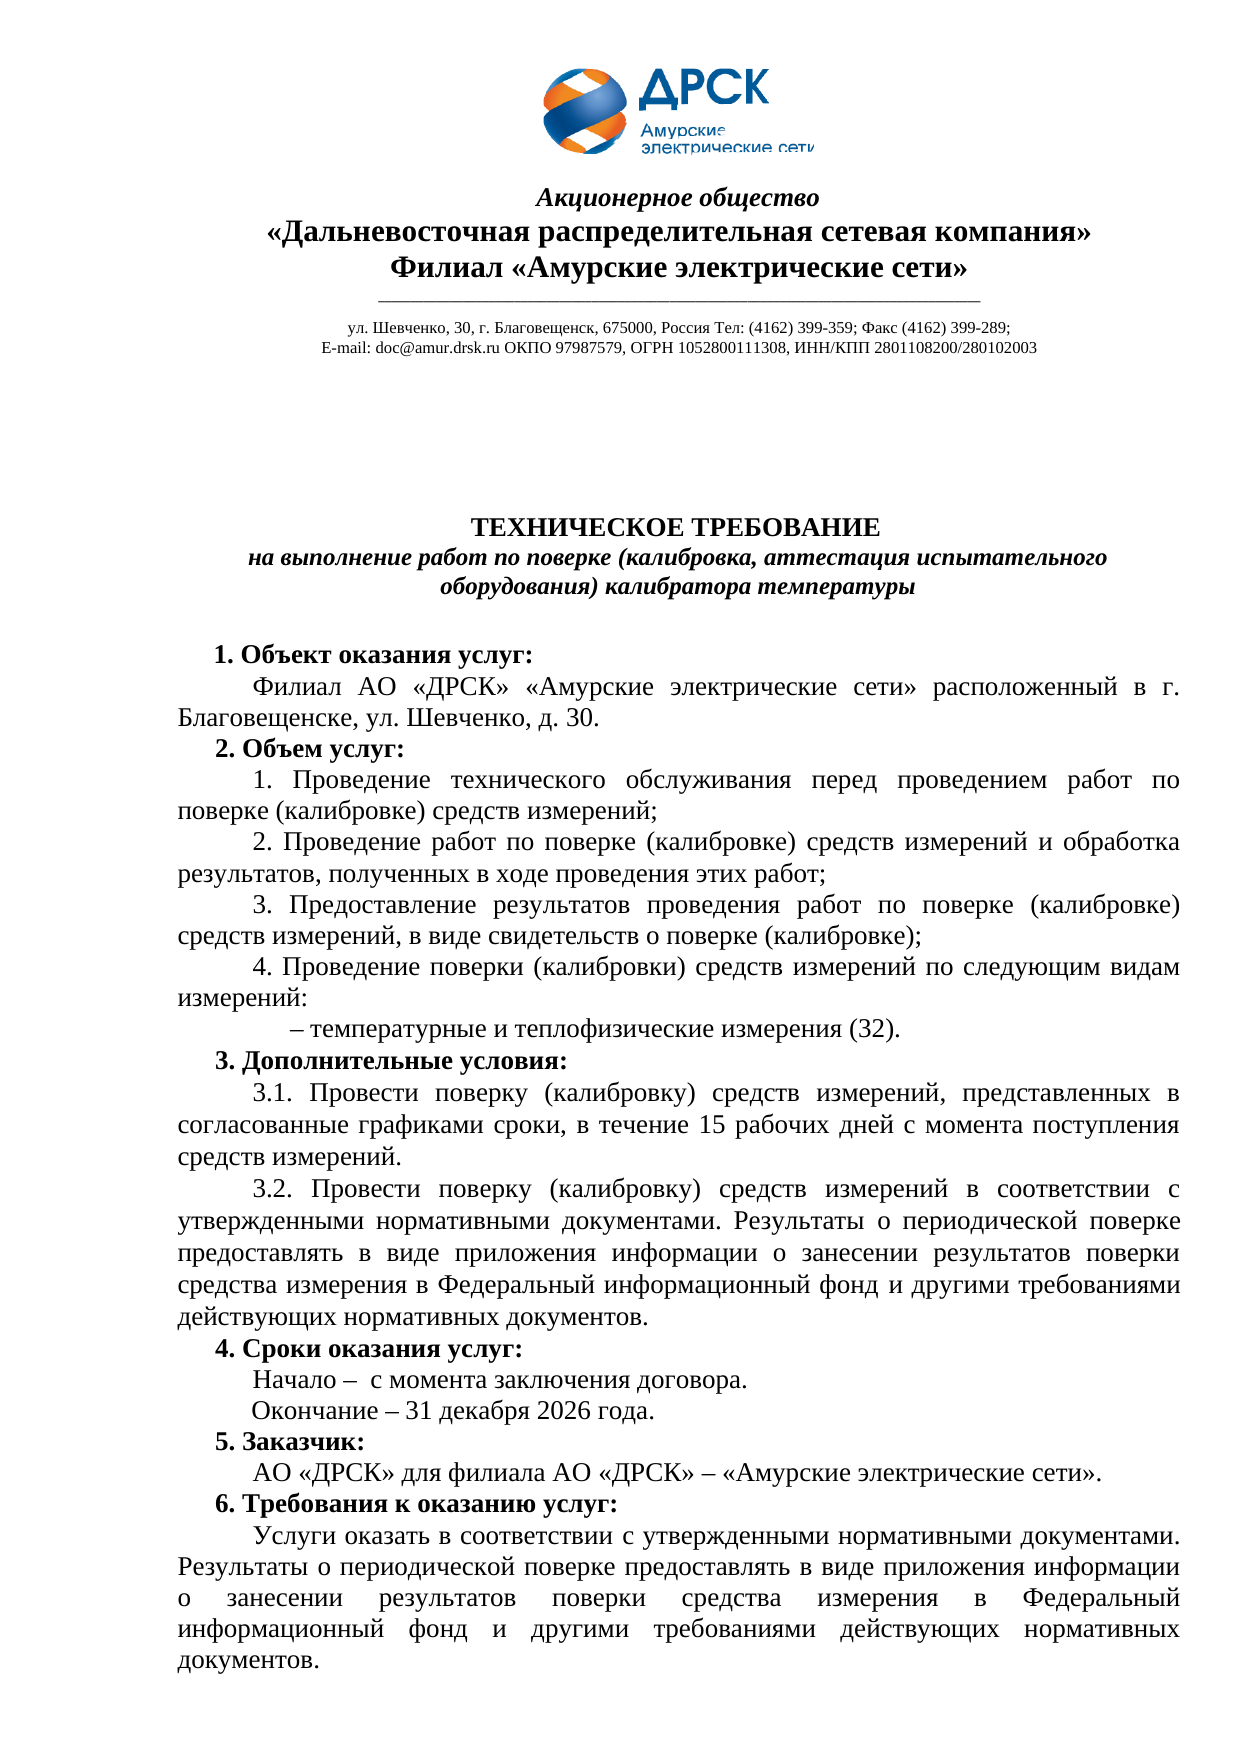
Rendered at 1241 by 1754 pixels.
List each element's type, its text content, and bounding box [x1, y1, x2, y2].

text E-mail: doc@amur.drsk.ru ОКПО 97987579, ОГРН 1052800111308, ИНН/КПП 2801108200/280102003 [177, 337, 1181, 357]
text 1. Проведение технического обслуживания перед проведением работ по поверке (калибровке) средств измерений; [177, 763, 1181, 826]
text «Дальневосточная распределительная сетевая компания» [177, 212, 1181, 248]
text _____________________________________________________________________________________________ [177, 284, 1181, 304]
text – температурные и теплофизические измерения (32). [290, 1012, 1181, 1043]
text Филиал АО «ДРСК» «Амурские электрические сети» расположенный в г. Благовещенске, ул. Шевченко, д. 30. [177, 670, 1181, 732]
text 3.1. Провести поверку (калибровку) средств измерений, представленных в согласованные графиками сроки, в течение 15 рабочих дней с момента поступления средств измерений. [177, 1076, 1181, 1172]
text 3. Дополнительные условия: [215, 1044, 1181, 1076]
text 2. Проведение работ по поверке (калибровке) средств измерений и обработка результатов, полученных в ходе проведения этих работ; [177, 826, 1181, 888]
text 4. Сроки оказания услуг: [215, 1332, 1181, 1363]
text Филиал «Амурские электрические сети» [177, 248, 1181, 284]
text АО «ДРСК» для филиала АО «ДРСК» – «Амурские электрические сети». [177, 1456, 1181, 1488]
text Окончание – 31 декабря 2026 года. [177, 1394, 1181, 1425]
text ТЕХНИЧЕСКОЕ ТРЕБОВАНИЕ [177, 511, 1181, 542]
subtitle Акционерное общество [177, 181, 1181, 212]
table_header [680, 399, 1181, 430]
text 3.2. Провести поверку (калибровку) средств измерений в соответствии с утвержденными нормативными документами. Результаты о периодической поверке предоставлять в виде приложения информации о занесении результатов поверки средства измерения в Федеральный информационный фонд и другими требованиями действующих нормативных документов. [177, 1172, 1181, 1332]
text Услуги оказать в соответствии с утвержденными нормативными документами. Результаты о периодической поверке предоставлять в виде приложения информации о занесении результатов поверки средства измерения в Федеральный информационный фонд и другими требованиями действующих нормативных документов. [177, 1519, 1181, 1674]
text 4. Проведение поверки (калибровки) средств измерений по следующим видам измерений: [177, 950, 1181, 1012]
text 6. Требования к оказанию услуг: [215, 1488, 1181, 1519]
text 1. Объект оказания услуг: [213, 638, 1181, 670]
text 3. Предоставление результатов проведения работ по поверке (калибровке) средств измерений, в виде свидетельств о поверке (калибровке); [177, 888, 1181, 950]
text Начало – с момента заключения договора. [252, 1363, 1181, 1394]
text 2. Объем услуг: [215, 732, 1181, 763]
picture [749, 119, 816, 157]
text 5. Заказчик: [215, 1425, 1181, 1456]
text ул. Шевченко, 30, г. Благовещенск, 675000, Россия Тел: (4162) 399-359; Факс (4162) 399-289; [177, 318, 1181, 337]
text на выполнение работ по поверке (калибровка, аттестация испытательного оборудования) калибратора температуры [177, 542, 1181, 599]
table_header [177, 399, 680, 430]
